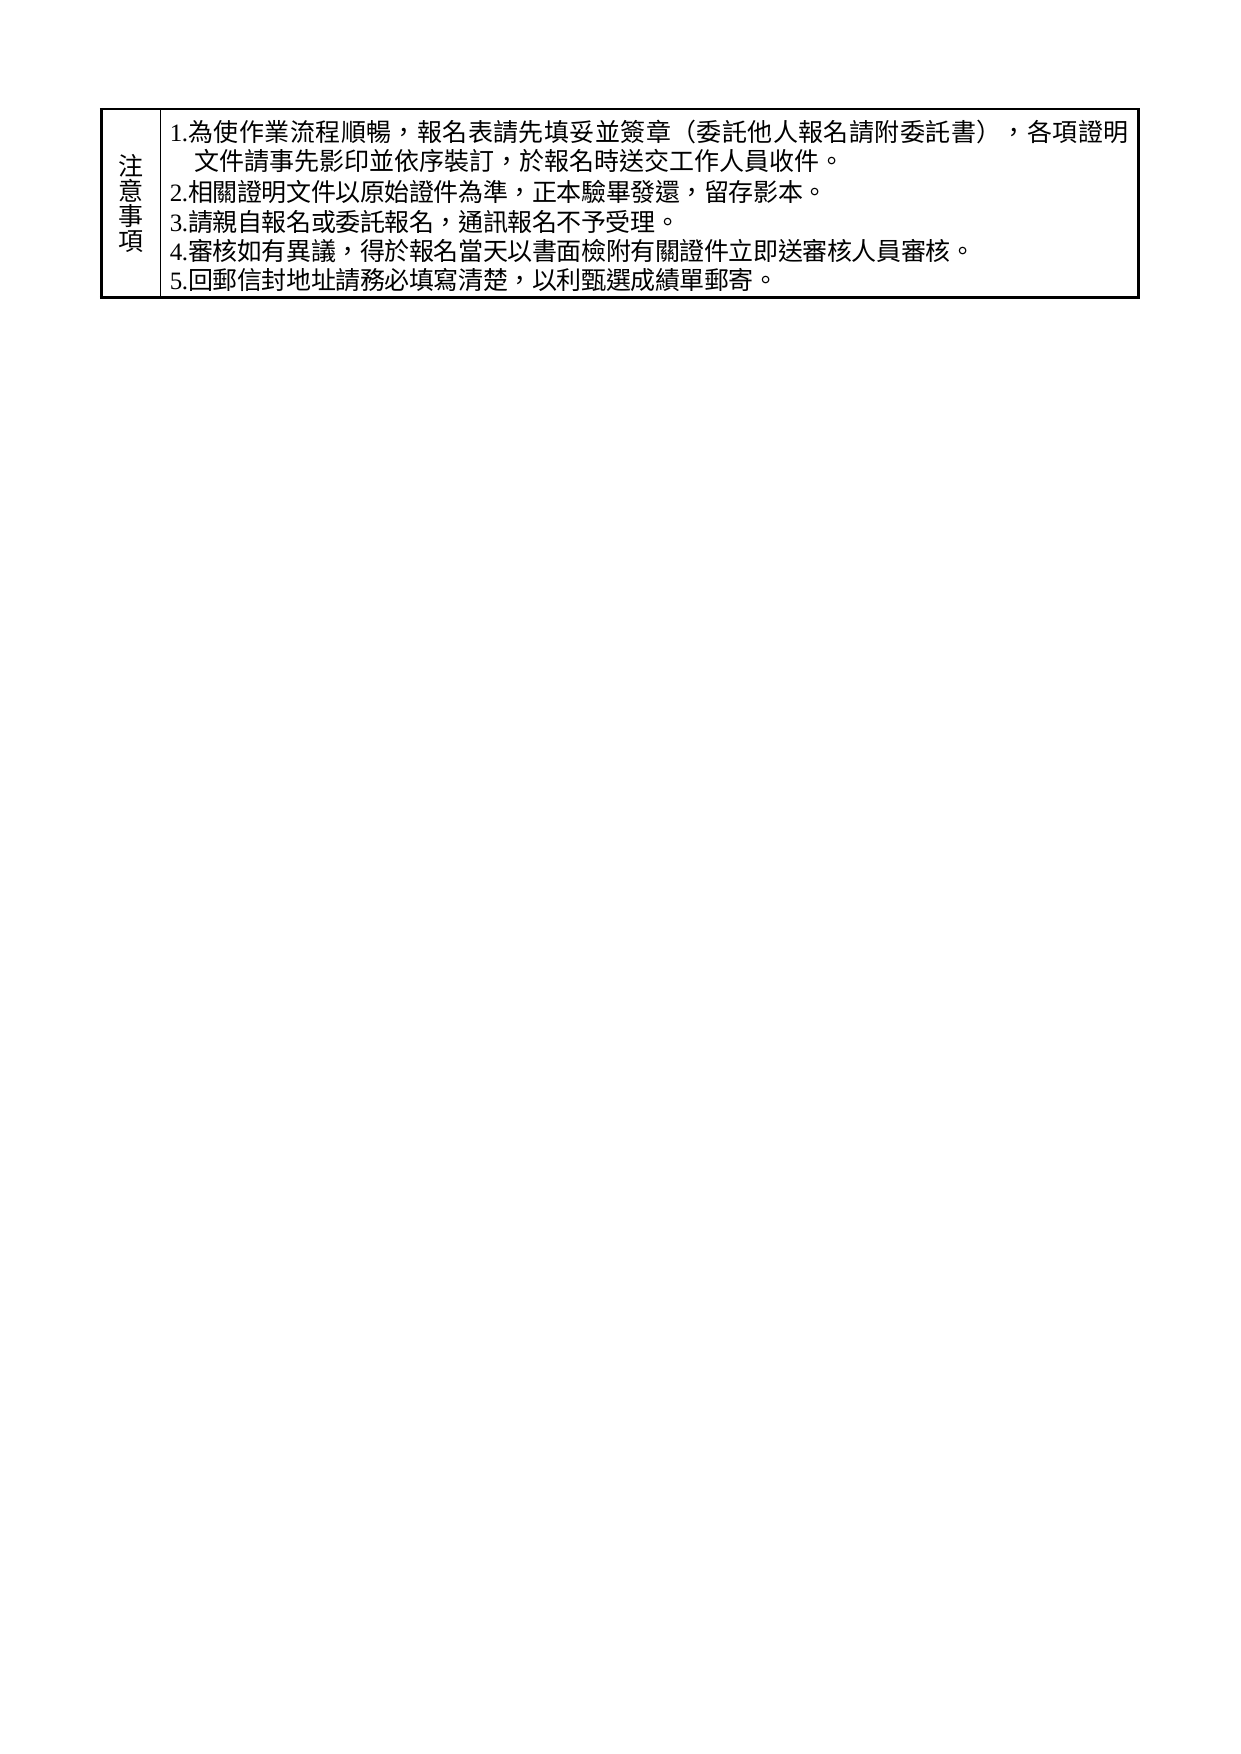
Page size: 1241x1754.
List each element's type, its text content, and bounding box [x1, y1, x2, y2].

table_cell 1.為使作業流程順暢，報名表請先填妥並簽章（委託他人報名請附委託書），各項證明文件請事先影印並依序裝訂，於報名時送交工作人員收件。 2.相關證明文件以原始證件為準，正本驗畢發還，留存影本。 3.請親自報名或委託報名，通訊報名不予受理。 4.審核如有異議，得於報名當天以書面檢附有關證件立即送審核人員審核。 5.回郵信封地址請務必填寫清楚，以利甄選成績單郵寄。 [161, 110, 1137, 296]
table_cell 注意事項 [103, 110, 160, 296]
